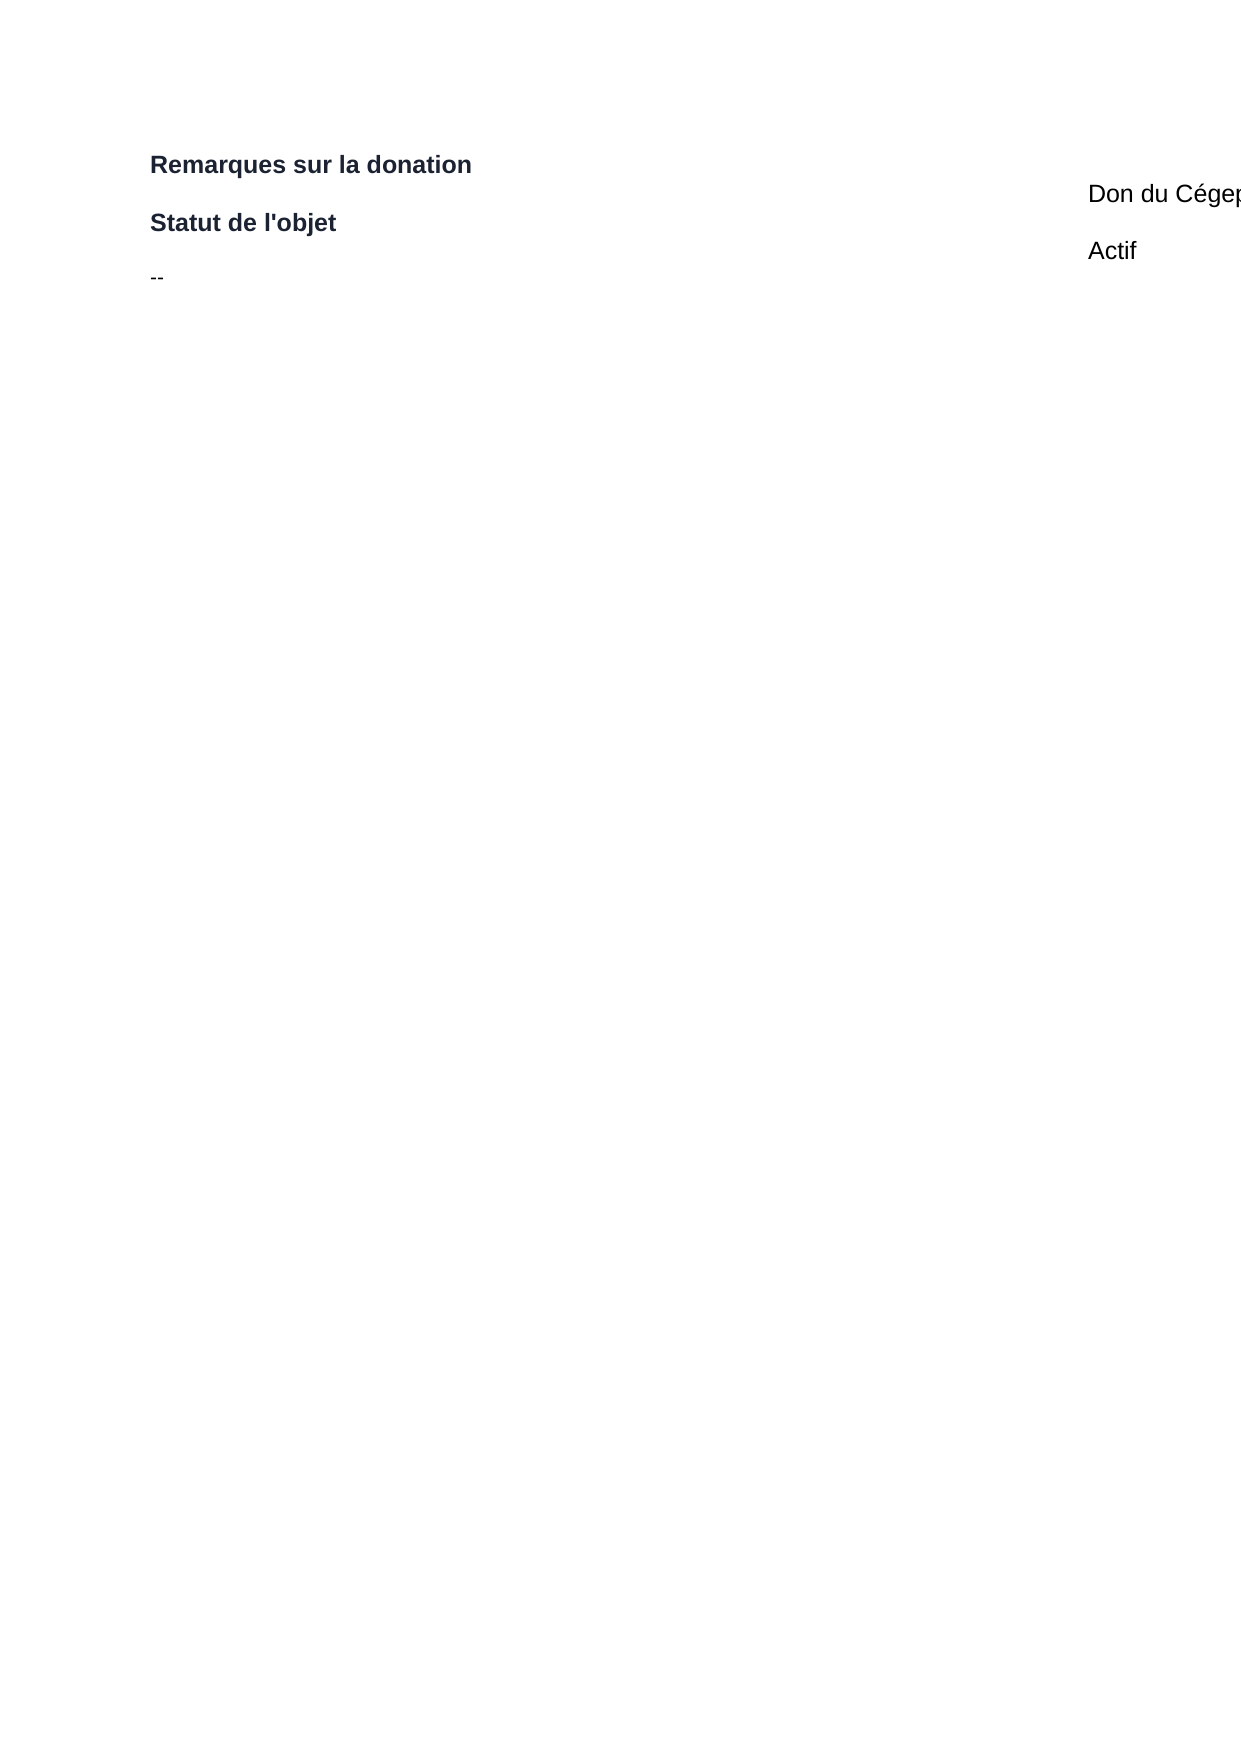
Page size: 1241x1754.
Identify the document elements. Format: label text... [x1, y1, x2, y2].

text -- [150, 265, 1090, 289]
text Actif [1088, 236, 1240, 265]
text Don du Cégep de Rouyn. [1088, 179, 1240, 207]
text Remarques sur la donation [150, 150, 1090, 179]
text Statut de l'objet [150, 207, 1090, 236]
